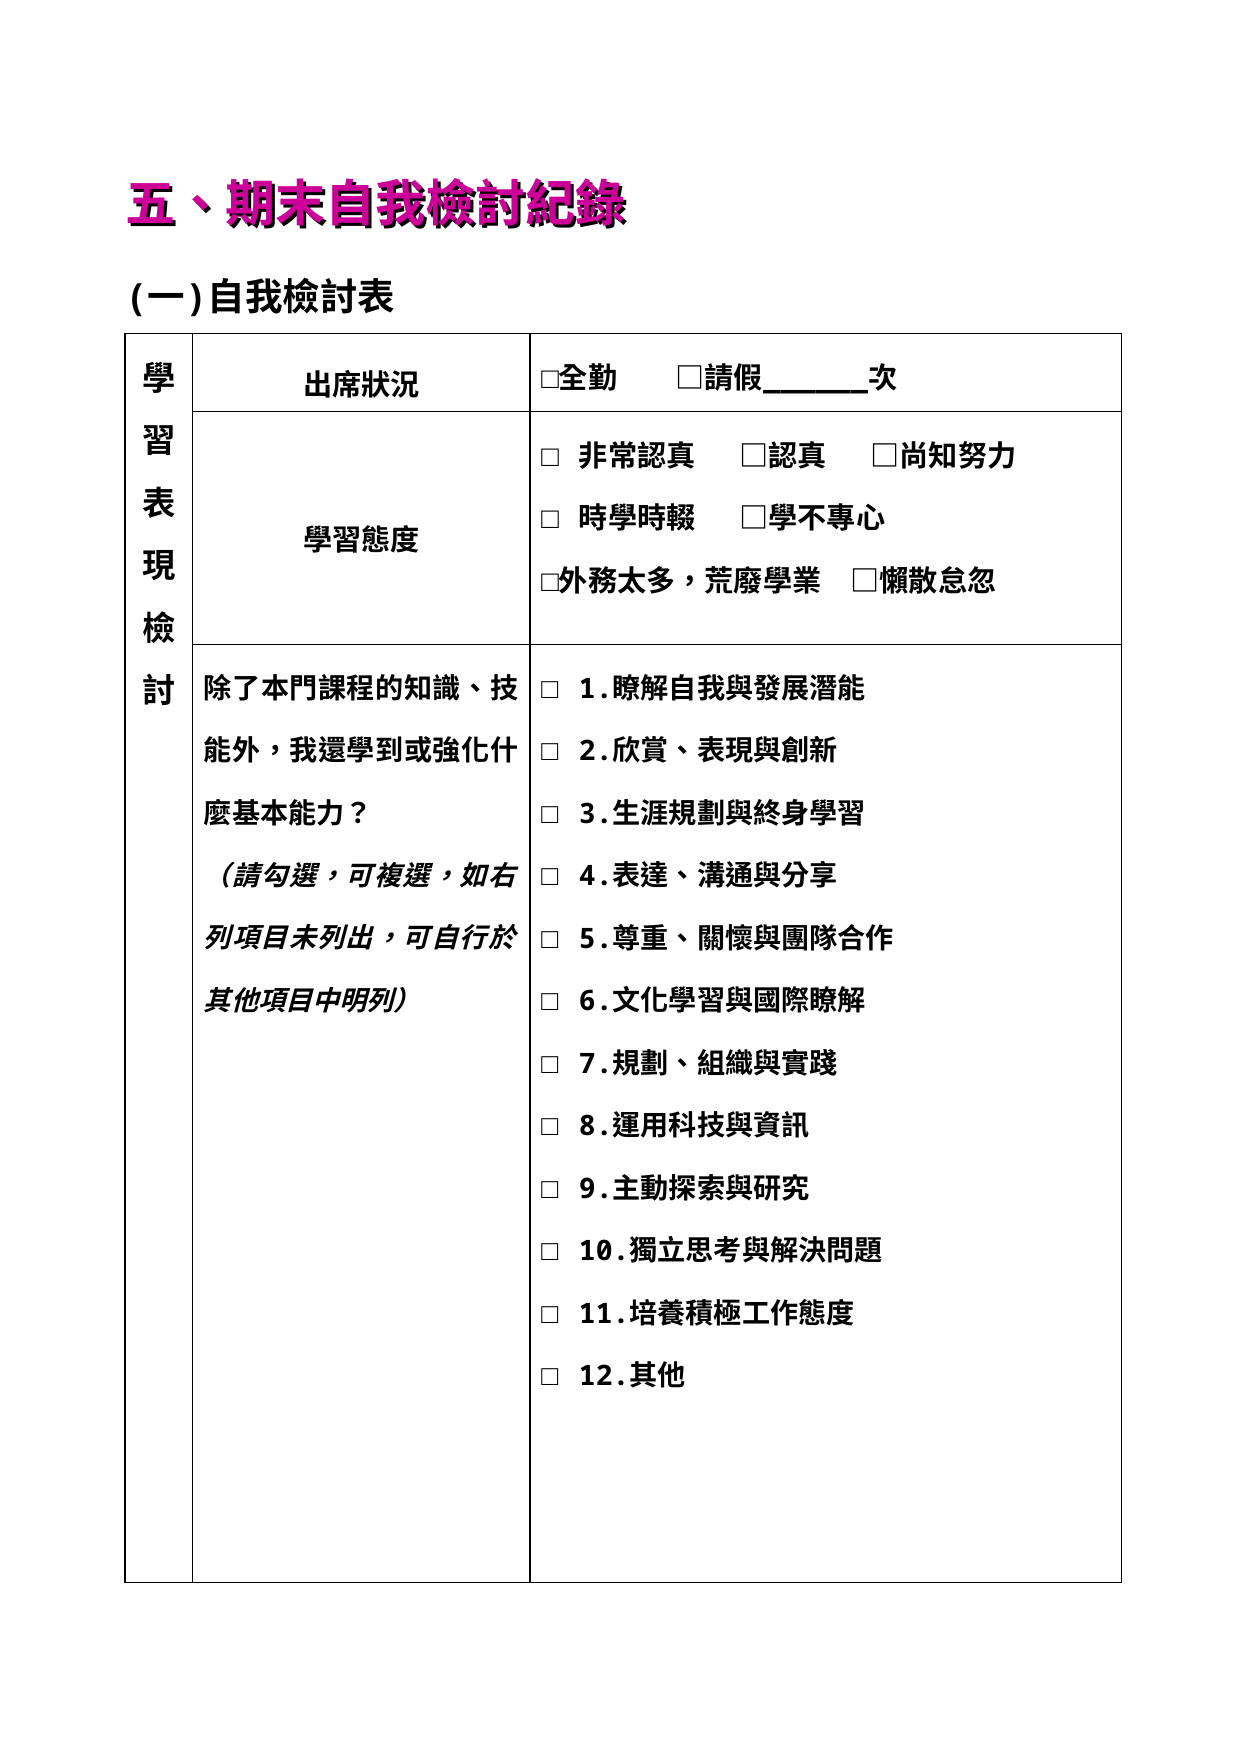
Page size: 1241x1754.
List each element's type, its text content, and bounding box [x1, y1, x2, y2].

table_header 出席狀況 [193, 334, 529, 411]
table_cell 學習態度 [193, 412, 529, 643]
text 五、期末自我檢討紀錄 [125, 127, 1115, 252]
table_header □全勤 □請假______次 [531, 334, 1121, 411]
table_cell 非常認真 □認真 □尚知努力 時學時輟 □學不專心 □外務太多，荒廢學業 □懶散怠忽 [531, 412, 1121, 643]
text (一)自我檢討表 [125, 252, 1115, 314]
table_cell 1.瞭解自我與發展潛能 2.欣賞、表現與創新 3.生涯規劃與終身學習 4.表達、溝通與分享 5.尊重、關懷與團隊合作 6.文化學習與國際瞭解 7.規劃、組織與實踐 8.運用科技與資訊 9.主動探索與研究 10.獨立思考與解決問題 11.培養積極工作態度 12.其他 [531, 645, 1121, 1582]
table_header 學 習 表 現 檢 討 [126, 334, 192, 1582]
table_cell 除了本門課程的知識、技能外，我還學到或強化什麼基本能力？ （請勾選，可複選，如右列項目未列出，可自行於其他項目中明列） [193, 645, 529, 1582]
